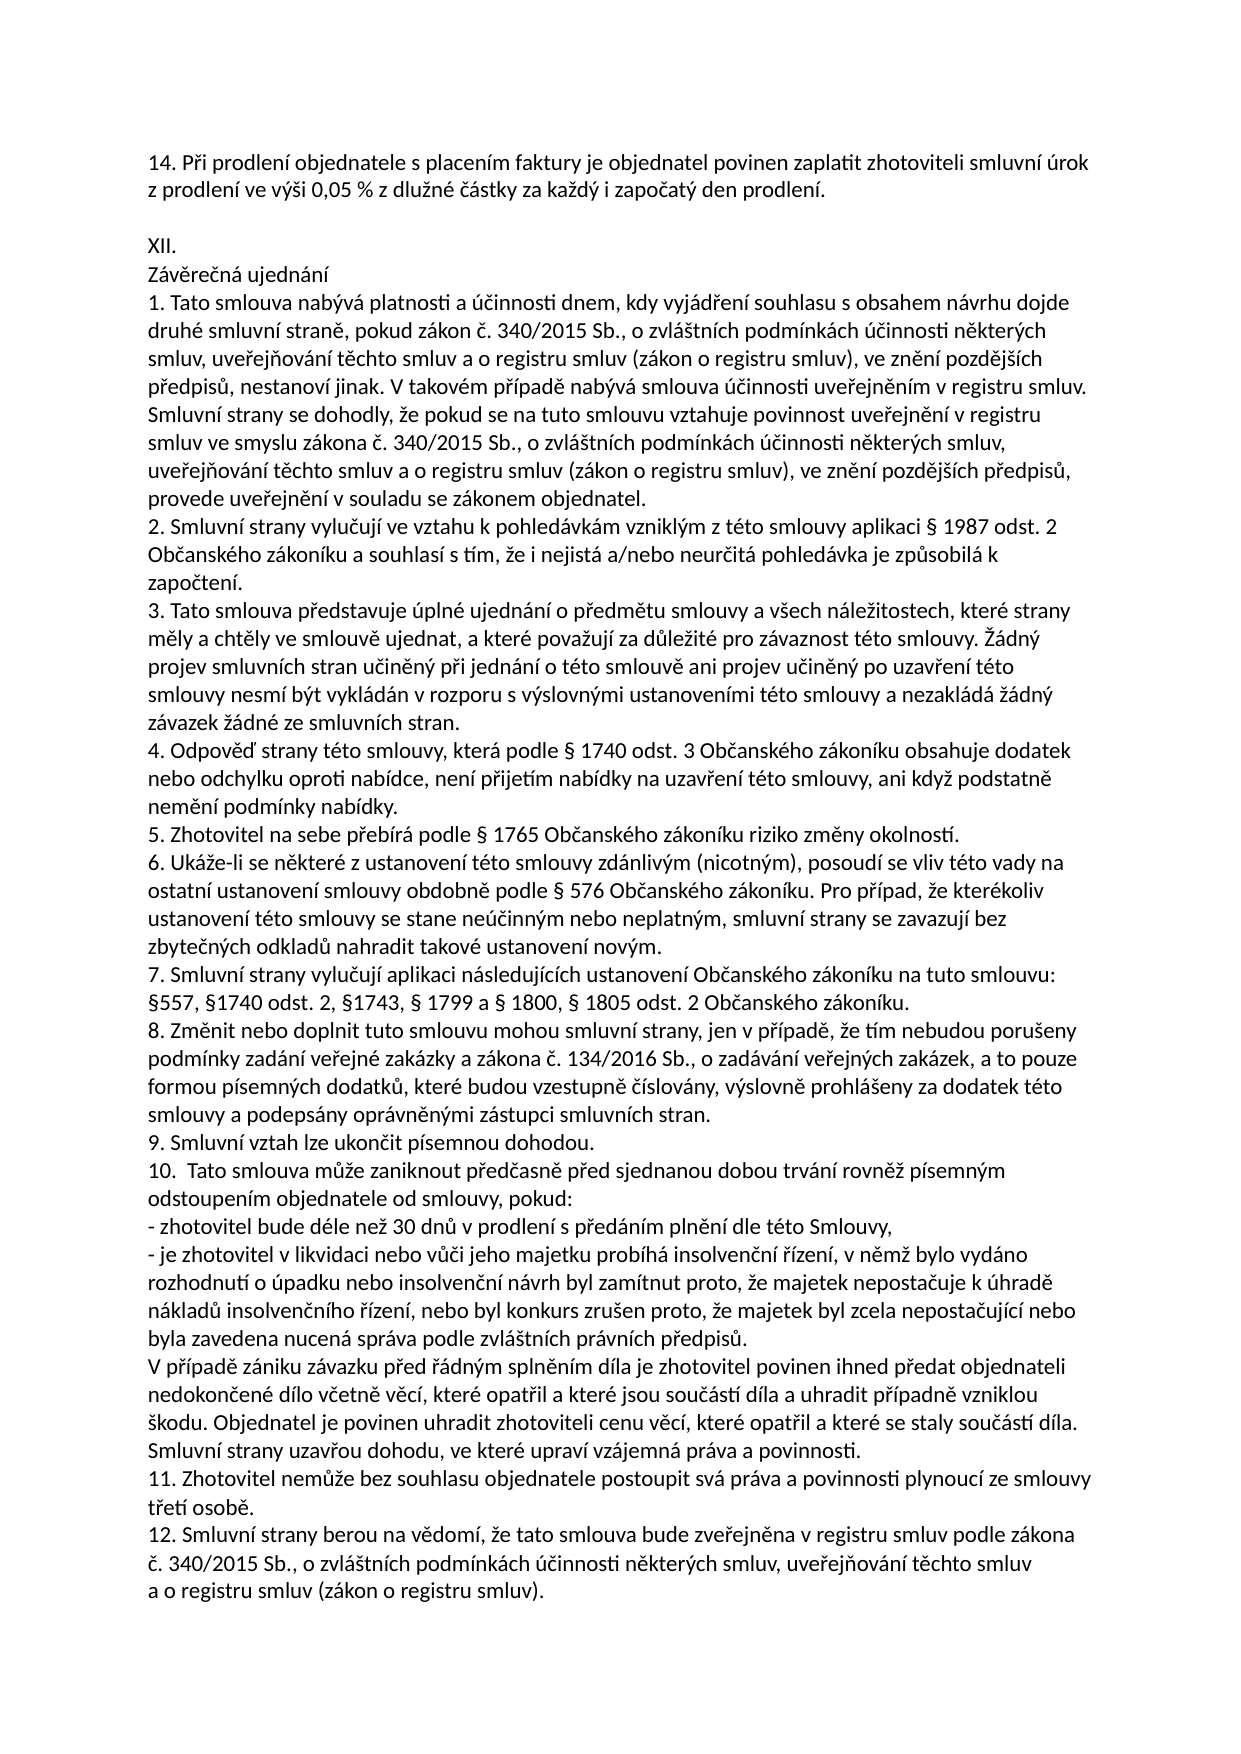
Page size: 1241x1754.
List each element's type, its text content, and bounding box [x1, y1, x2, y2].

text - zhotovitel bude déle než 30 dnů v prodlení s předáním plnění dle této Smlouvy, [148, 1212, 1093, 1240]
text 2. Smluvní strany vylučují ve vztahu k pohledávkám vzniklým z této smlouvy aplikaci § 1987 odst. 2 Občanského zákoníku a souhlasí s tím, že i nejistá a/nebo neurčitá pohledávka je způsobilá k započtení. [148, 512, 1093, 596]
text 12. Smluvní strany berou na vědomí, že tato smlouva bude zveřejněna v registru smluv podle zákona č. 340/2015 Sb., o zvláštních podmínkách účinnosti některých smluv, uveřejňování těchto smluv [148, 1521, 1093, 1577]
text 10. Tato smlouva může zaniknout předčasně před sjednanou dobou trvání rovněž písemným odstoupením objednatele od smlouvy, pokud: [148, 1156, 1093, 1212]
text 1. Tato smlouva nabývá platnosti a účinnosti dnem, kdy vyjádření souhlasu s obsahem návrhu dojde druhé smluvní straně, pokud zákon č. 340/2015 Sb., o zvláštních podmínkách účinnosti některých smluv, uveřejňování těchto smluv a o registru smluv (zákon o registru smluv), ve znění pozdějších předpisů, nestanoví jinak. V takovém případě nabývá smlouva účinnosti uveřejněním v registru smluv. Smluvní strany se dohodly, že pokud se na tuto smlouvu vztahuje povinnost uveřejnění v registru smluv ve smyslu zákona č. 340/2015 Sb., o zvláštních podmínkách účinnosti některých smluv, uveřejňování těchto smluv a o registru smluv (zákon o registru smluv), ve znění pozdějších předpisů, provede uveřejnění v souladu se zákonem objednatel. [148, 288, 1093, 512]
text 14. Při prodlení objednatele s placením faktury je objednatel povinen zaplatit zhotoviteli smluvní úrok z prodlení ve výši 0,05 % z dlužné částky za každý i započatý den prodlení. [148, 148, 1093, 204]
text a o registru smluv (zákon o registru smluv). [148, 1577, 1093, 1605]
text XII. [148, 232, 1093, 260]
text 8. Změnit nebo doplnit tuto smlouvu mohou smluvní strany, jen v případě, že tím nebudou porušeny podmínky zadání veřejné zakázky a zákona č. 134/2016 Sb., o zadávání veřejných zakázek, a to pouze formou písemných dodatků, které budou vzestupně číslovány, výslovně prohlášeny za dodatek této smlouvy a podepsány oprávněnými zástupci smluvních stran. [148, 1016, 1093, 1128]
text - je zhotovitel v likvidaci nebo vůči jeho majetku probíhá insolvenční řízení, v němž bylo vydáno rozhodnutí o úpadku nebo insolvenční návrh byl zamítnut proto, že majetek nepostačuje k úhradě nákladů insolvenčního řízení, nebo byl konkurs zrušen proto, že majetek byl zcela nepostačující nebo byla zavedena nucená správa podle zvláštních právních předpisů. [148, 1240, 1093, 1352]
text V případě zániku závazku před řádným splněním díla je zhotovitel povinen ihned předat objednateli nedokončené dílo včetně věcí, které opatřil a které jsou součástí díla a uhradit případně vzniklou škodu. Objednatel je povinen uhradit zhotoviteli cenu věcí, které opatřil a které se staly součástí díla. Smluvní strany uzavřou dohodu, ve které upraví vzájemná práva a povinnosti. [148, 1352, 1093, 1464]
text 6. Ukáže-li se některé z ustanovení této smlouvy zdánlivým (nicotným), posoudí se vliv této vady na ostatní ustanovení smlouvy obdobně podle § 576 Občanského zákoníku. Pro případ, že kterékoliv ustanovení této smlouvy se stane neúčinným nebo neplatným, smluvní strany se zavazují bez zbytečných odkladů nahradit takové ustanovení novým. [148, 848, 1093, 960]
text Závěrečná ujednání [148, 260, 1093, 288]
text 9. Smluvní vztah lze ukončit písemnou dohodou. [148, 1128, 1093, 1156]
text 4. Odpověď strany této smlouvy, která podle § 1740 odst. 3 Občanského zákoníku obsahuje dodatek nebo odchylku oproti nabídce, není přijetím nabídky na uzavření této smlouvy, ani když podstatně nemění podmínky nabídky. [148, 736, 1093, 820]
text 7. Smluvní strany vylučují aplikaci následujících ustanovení Občanského zákoníku na tuto smlouvu: §557, §1740 odst. 2, §1743, § 1799 a § 1800, § 1805 odst. 2 Občanského zákoníku. [148, 960, 1093, 1016]
text 5. Zhotovitel na sebe přebírá podle § 1765 Občanského zákoníku riziko změny okolností. [148, 820, 1093, 848]
text 3. Tato smlouva představuje úplné ujednání o předmětu smlouvy a všech náležitostech, které strany měly a chtěly ve smlouvě ujednat, a které považují za důležité pro závaznost této smlouvy. Žádný projev smluvních stran učiněný při jednání o této smlouvě ani projev učiněný po uzavření této smlouvy nesmí být vykládán v rozporu s výslovnými ustanoveními této smlouvy a nezakládá žádný závazek žádné ze smluvních stran. [148, 596, 1093, 736]
text 11. Zhotovitel nemůže bez souhlasu objednatele postoupit svá práva a povinnosti plynoucí ze smlouvy třetí osobě. [148, 1464, 1093, 1521]
